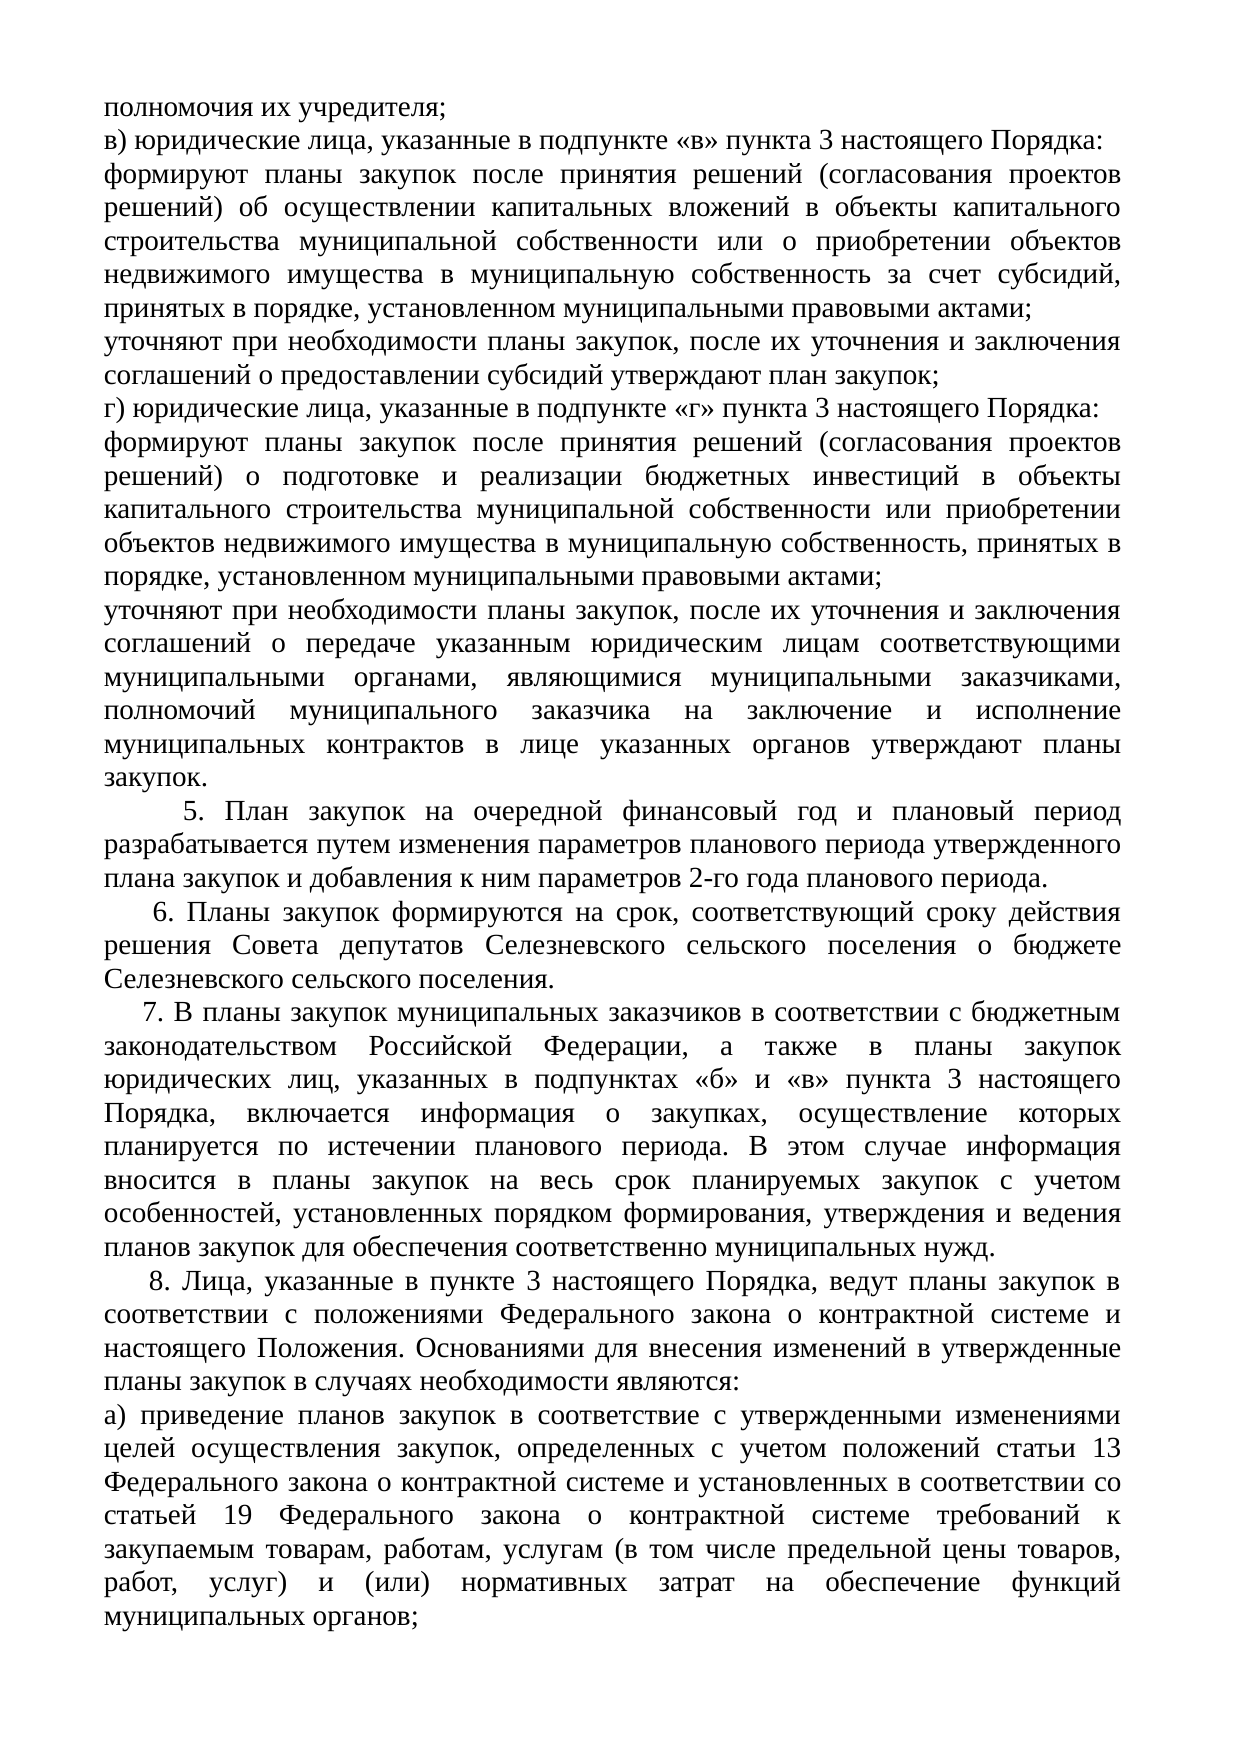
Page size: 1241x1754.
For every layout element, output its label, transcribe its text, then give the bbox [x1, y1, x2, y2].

text а) приведение планов закупок в соответствие с утвержденными изменениями целей осуществления закупок, определенных с учетом положений статьи 13 Федерального закона о контрактной системе и установленных в соответствии со статьей 19 Федерального закона о контрактной системе требований к закупаемым товарам, работам, услугам (в том числе предельной цены товаров, работ, услуг) и (или) нормативных затрат на обеспечение функций муниципальных органов; [103, 1397, 1122, 1632]
text 8. Лица, указанные в пункте 3 настоящего Порядка, ведут планы закупок в соответствии с положениями Федерального закона о контрактной системе и настоящего Положения. Основаниями для внесения изменений в утвержденные планы закупок в случаях необходимости являются: [103, 1263, 1122, 1397]
text уточняют при необходимости планы закупок, после их уточнения и заключения соглашений о передаче указанным юридическим лицам соответствующими муниципальными органами, являющимися муниципальными заказчиками, полномочий муниципального заказчика на заключение и исполнение муниципальных контрактов в лице указанных органов утверждают планы закупок. [103, 592, 1122, 793]
text в) юридические лица, указанные в подпункте «в» пункта 3 настоящего Порядка: [103, 122, 1122, 156]
text 5. План закупок на очередной финансовый год и плановый период разрабатывается путем изменения параметров планового периода утвержденного плана закупок и добавления к ним параметров 2-го года планового периода. [103, 793, 1122, 894]
text г) юридические лица, указанные в подпункте «г» пункта 3 настоящего Порядка: [103, 391, 1122, 424]
text 6. Планы закупок формируются на срок, соответствующий сроку действия решения Совета депутатов Селезневского сельского поселения о бюджете Селезневского сельского поселения. [103, 894, 1122, 994]
text уточняют при необходимости планы закупок, после их уточнения и заключения соглашений о предоставлении субсидий утверждают план закупок; [103, 323, 1122, 391]
text формируют планы закупок после принятия решений (согласования проектов решений) о подготовке и реализации бюджетных инвестиций в объекты капитального строительства муниципальной собственности или приобретении объектов недвижимого имущества в муниципальную собственность, принятых в порядке, установленном муниципальными правовыми актами; [103, 424, 1122, 592]
text 7. В планы закупок муниципальных заказчиков в соответствии с бюджетным законодательством Российской Федерации, а также в планы закупок юридических лиц, указанных в подпунктах «б» и «в» пункта 3 настоящего Порядка, включается информация о закупках, осуществление которых планируется по истечении планового периода. В этом случае информация вносится в планы закупок на весь срок планируемых закупок с учетом особенностей, установленных порядком формирования, утверждения и ведения планов закупок для обеспечения соответственно муниципальных нужд. [103, 994, 1122, 1263]
text полномочия их учредителя; [103, 89, 1122, 122]
text формируют планы закупок после принятия решений (согласования проектов решений) об осуществлении капитальных вложений в объекты капитального строительства муниципальной собственности или о приобретении объектов недвижимого имущества в муниципальную собственность за счет субсидий, принятых в порядке, установленном муниципальными правовыми актами; [103, 156, 1122, 323]
